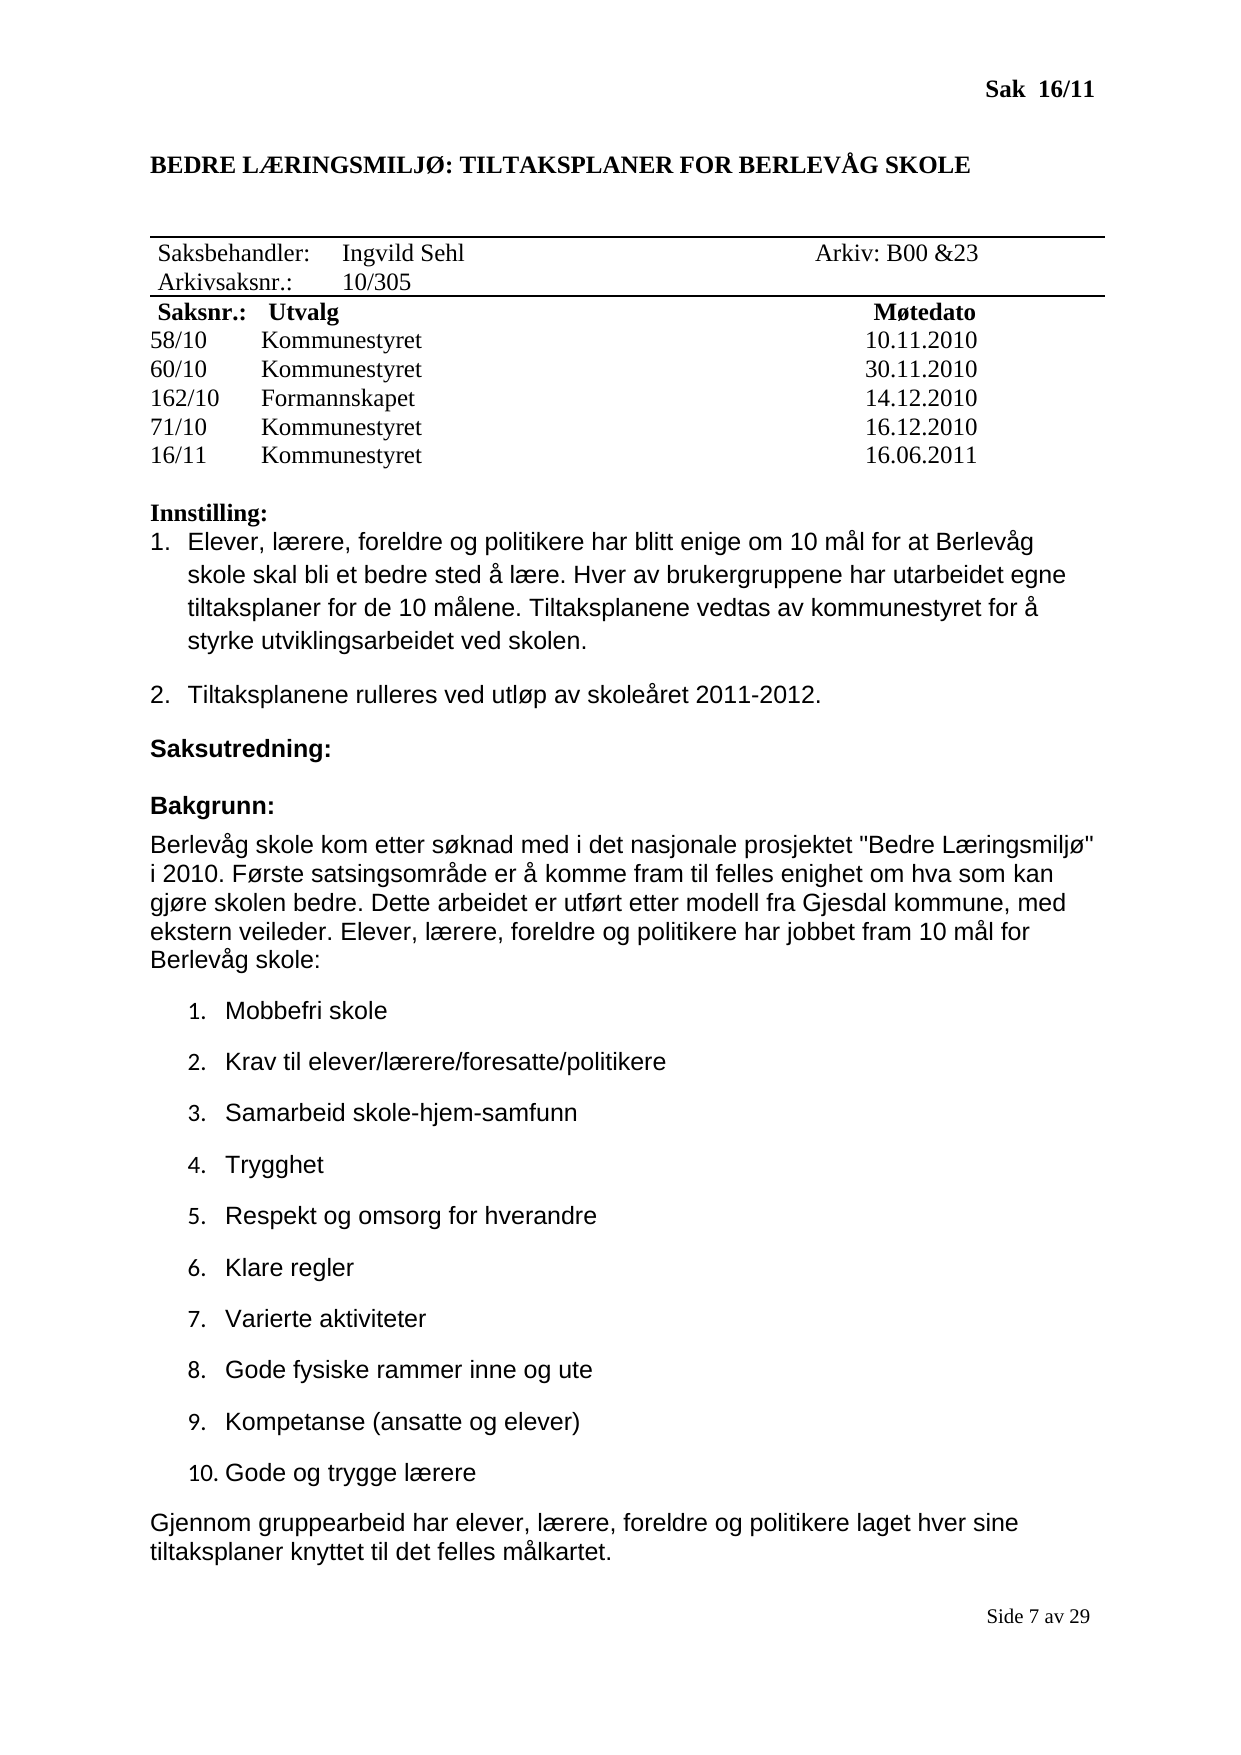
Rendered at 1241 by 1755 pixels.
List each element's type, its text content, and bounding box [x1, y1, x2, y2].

text 16/11 Kommunestyret 16.06.2011 [150, 441, 1100, 469]
table_header Saksbehandler: [150, 238, 334, 267]
table_cell [576, 267, 807, 295]
text 71/10 Kommunestyret 16.12.2010 [150, 412, 1100, 441]
text 162/10 Formannskapet 14.12.2010 [150, 383, 1100, 412]
table_cell [808, 267, 1104, 295]
list Samarbeid skole-hjem-samfunn [187, 1098, 1100, 1128]
list Klare regler [187, 1252, 1100, 1282]
text BEDRE LÆRINGSMILJØ: TILTAKSPLANER FOR BERLEVÅG SKOLE [150, 150, 1100, 179]
list Kompetanse (ansatte og elever) [187, 1406, 1100, 1436]
text Saksutredning: [150, 734, 1100, 762]
table_cell Saksnr.: [150, 297, 261, 326]
list Elever, lærere, foreldre og politikere har blitt enige om 10 mål for at Berlevåg skole skal bli et bedre sted å lære. Hver av brukergruppene har utarbeidet egne tiltaksplaner for de 10 målene. Tiltaksplanene vedtas av kommunestyret for å styrke utviklingsarbeidet ved skolen. [150, 527, 1100, 655]
list Krav til elever/lærere/foresatte/politikere [187, 1046, 1100, 1077]
table_cell 10/305 [335, 267, 576, 295]
text Bakgrunn: [150, 791, 1100, 820]
table_header [1105, 236, 1115, 267]
list Gode og trygge lærere [187, 1457, 1100, 1488]
table_header Arkiv: B00 &23 [808, 238, 1104, 267]
table_header Ingvild Sehl [335, 238, 807, 267]
table_cell Utvalg [261, 297, 866, 326]
text Gjennom gruppearbeid har elever, lærere, foreldre og politikere laget hver sine tiltaksplaner knyttet til det felles målkartet. [150, 1508, 1100, 1566]
list Tiltaksplanene rulleres ved utløp av skoleåret 2011-2012. [150, 680, 1100, 708]
list Gode fysiske rammer inne og ute [187, 1354, 1100, 1385]
text Innstilling: [150, 498, 1100, 527]
table_cell Møtedato [866, 295, 1115, 326]
list Mobbefri skole [187, 995, 1100, 1025]
list Varierte aktiviteter [187, 1303, 1100, 1333]
list Respekt og omsorg for hverandre [187, 1200, 1100, 1231]
table_cell [1105, 267, 1115, 295]
text 60/10 Kommunestyret 30.11.2010 [150, 354, 1100, 383]
table_cell Arkivsaksnr.: [150, 267, 334, 295]
text 58/10 Kommunestyret 10.11.2010 [150, 326, 1100, 354]
list Trygghet [187, 1149, 1100, 1179]
text Berlevåg skole kom etter søknad med i det nasjonale prosjektet "Bedre Læringsmiljø" i 2010. Første satsingsområde er å komme fram til felles enighet om hva som kan gjøre skolen bedre. Dette arbeidet er utført etter modell fra Gjesdal kommune, med ekstern veileder. Elever, lærere, foreldre og politikere har jobbet fram 10 mål for Berlevåg skole: [150, 830, 1100, 974]
